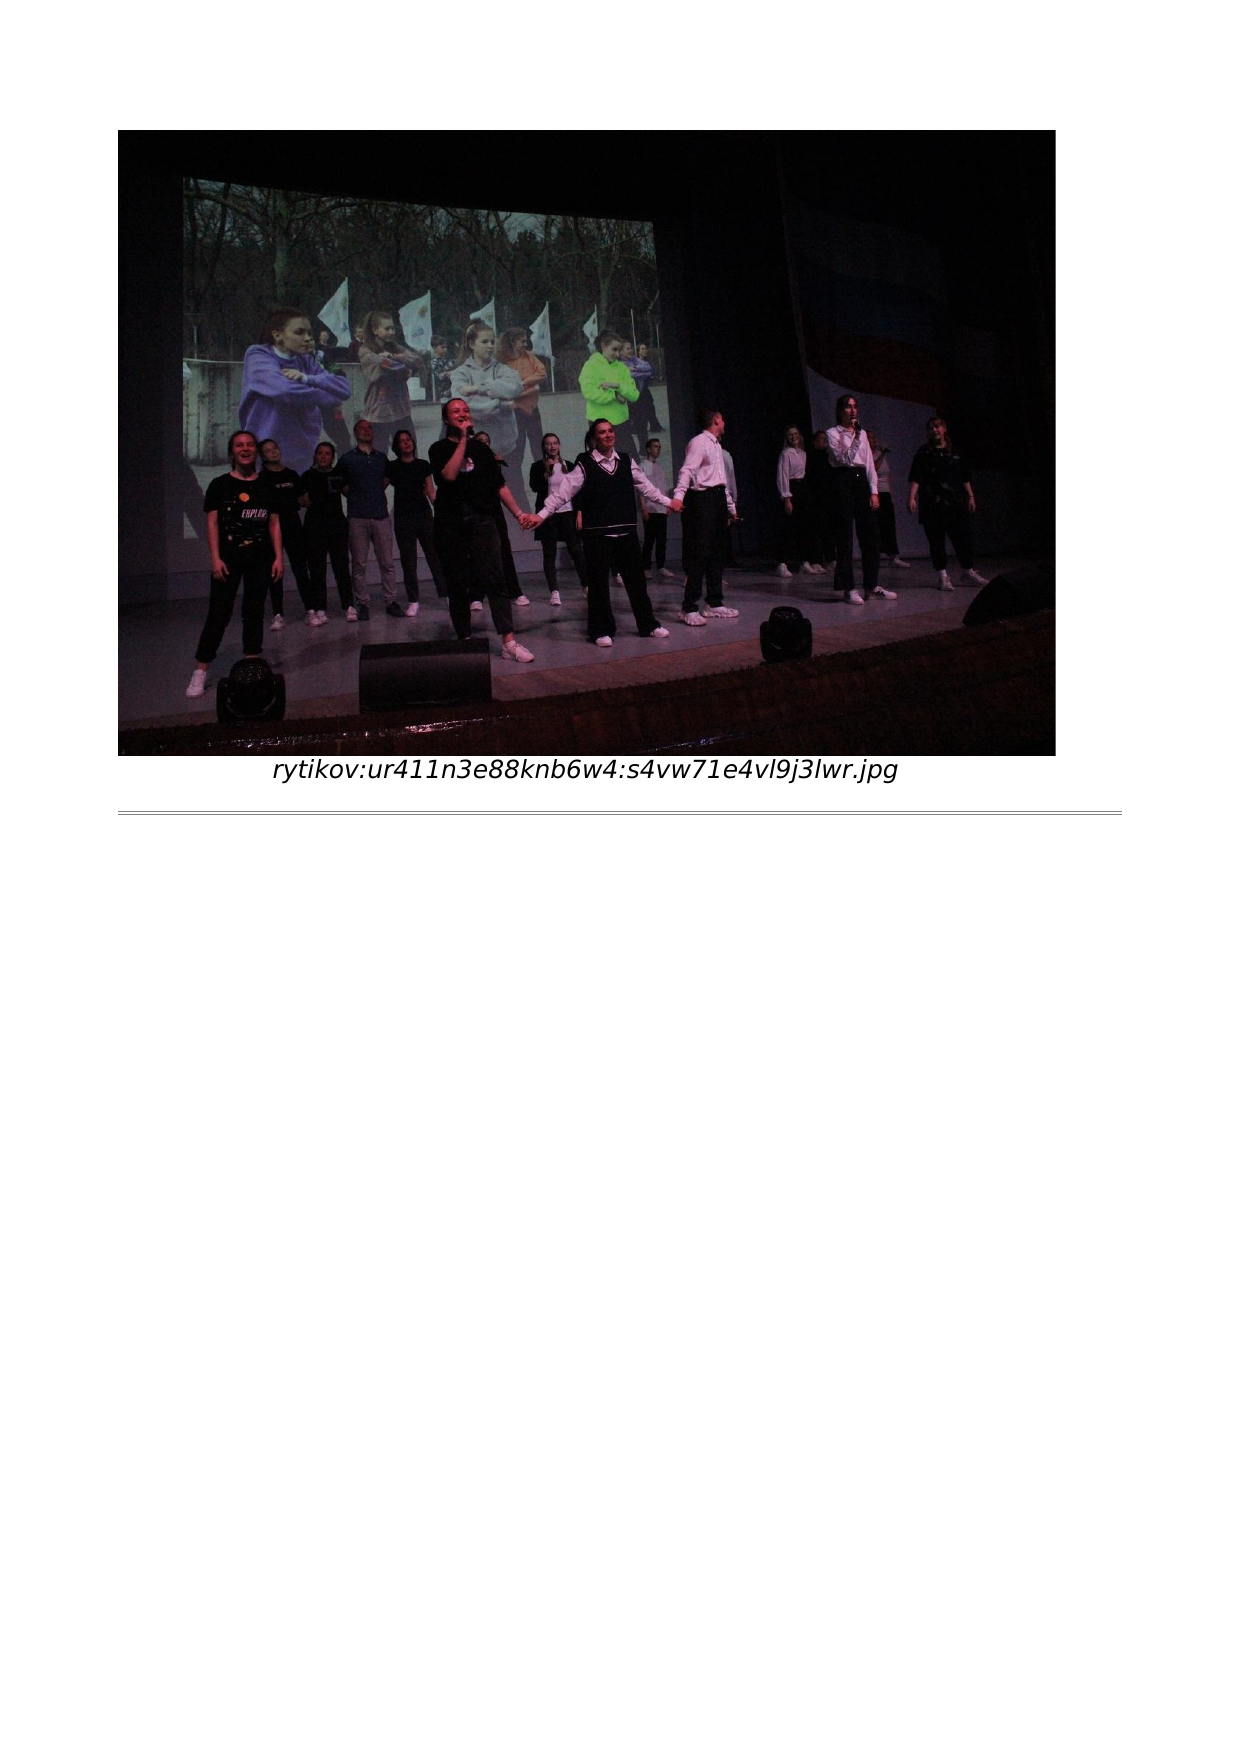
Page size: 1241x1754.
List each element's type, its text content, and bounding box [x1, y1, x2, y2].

text rytikov:ur411n3e88knb6w4:s4vw71e4vl9j3lwr.jpg [118, 756, 1056, 784]
picture [118, 130, 1056, 756]
